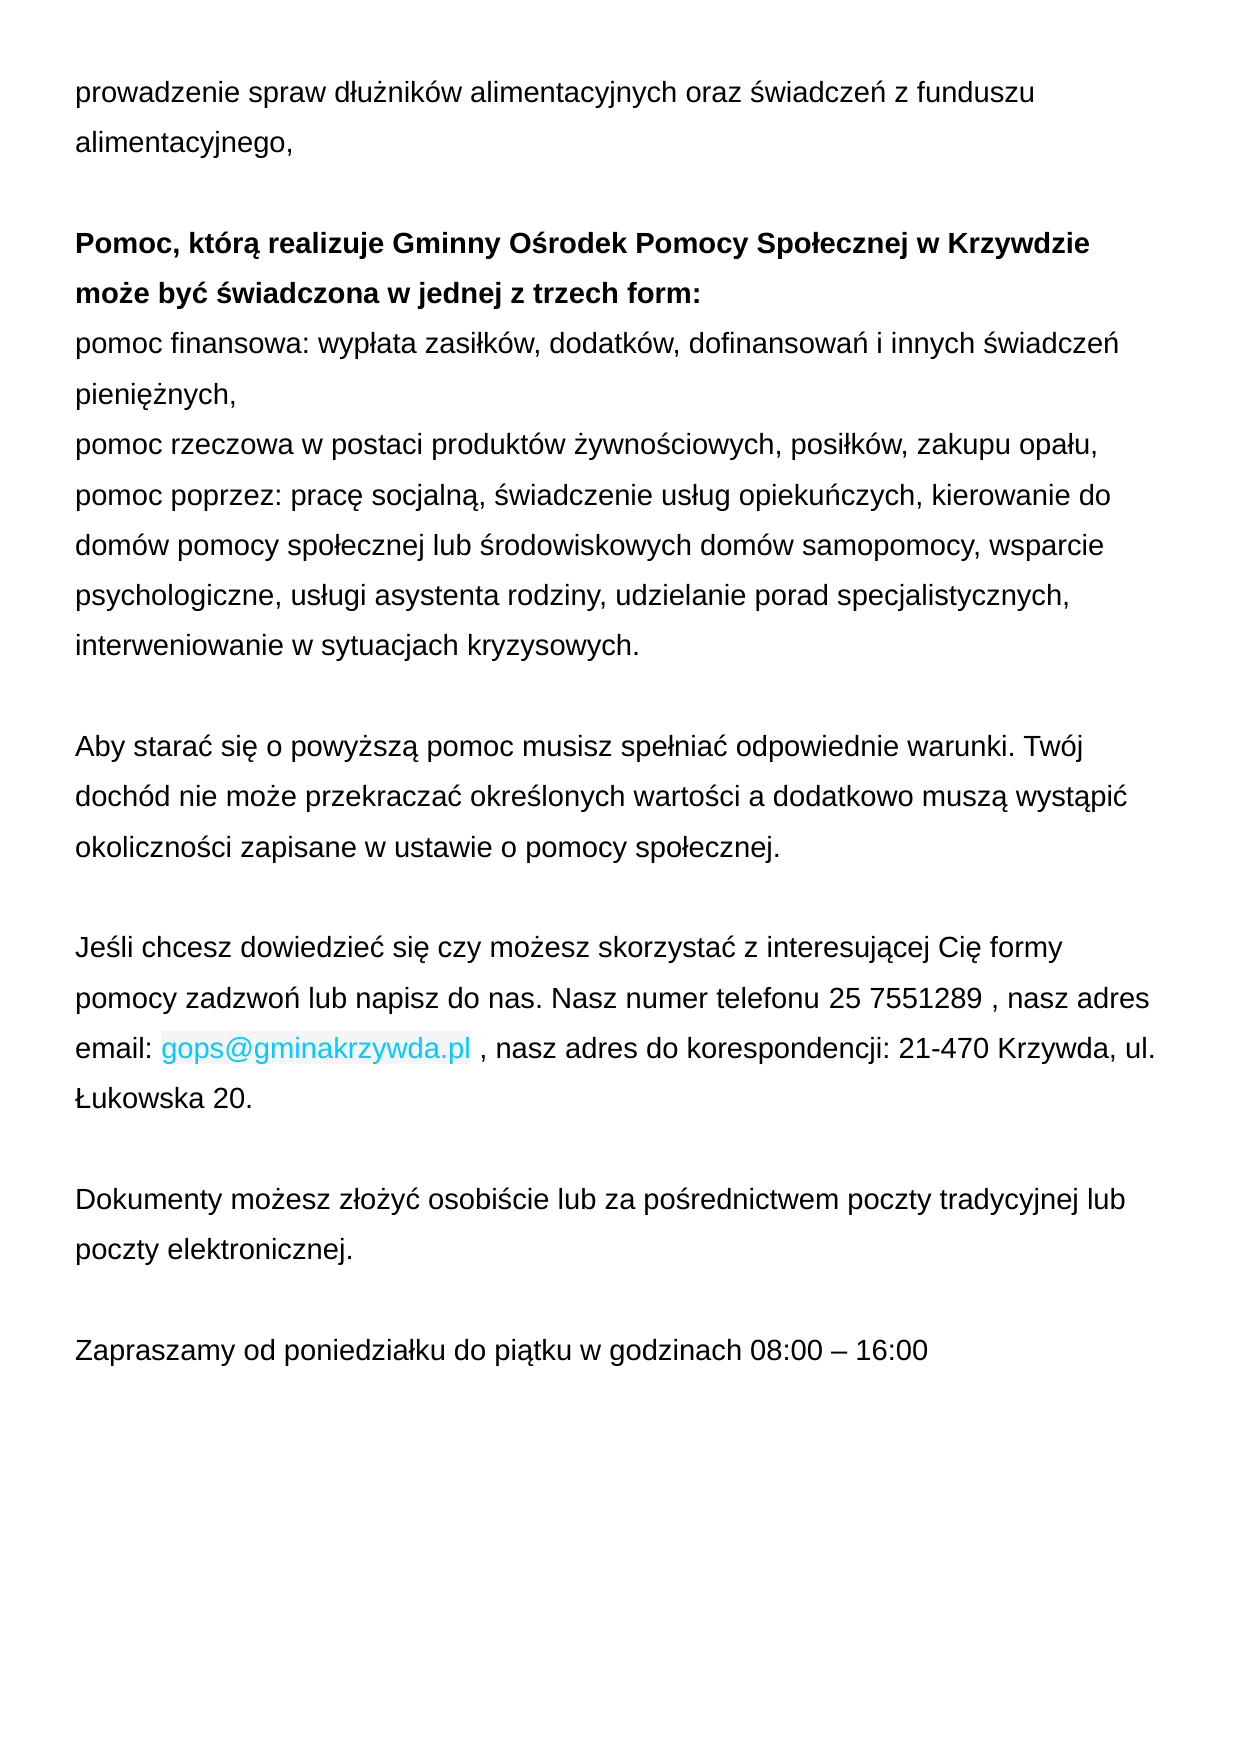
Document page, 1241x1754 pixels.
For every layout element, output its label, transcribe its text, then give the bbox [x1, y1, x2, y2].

subtitle pomoc rzeczowa w postaci produktów żywnościowych, posiłków, zakupu opału, [75, 427, 1165, 461]
subtitle Dokumenty możesz złożyć osobiście lub za pośrednictwem poczty tradycyjnej lub poczty elektronicznej. [75, 1182, 1165, 1266]
subtitle Zapraszamy od poniedziałku do piątku w godzinach 08:00 – 16:00 [75, 1333, 1165, 1417]
subtitle prowadzenie spraw dłużników alimentacyjnych oraz świadczeń z funduszu alimentacyjnego, [75, 75, 1165, 159]
subtitle Aby starać się o powyższą pomoc musisz spełniać odpowiednie warunki. Twój dochód nie może przekraczać określonych wartości a dodatkowo muszą wystąpić okoliczności zapisane w ustawie o pomocy społecznej. [75, 729, 1165, 863]
subtitle Pomoc, którą realizuje Gminny Ośrodek Pomocy Społecznej w Krzywdzie może być świadczona w jednej z trzech form: [75, 226, 1165, 310]
subtitle pomoc poprzez: pracę socjalną, świadczenie usług opiekuńczych, kierowanie do domów pomocy społecznej lub środowiskowych domów samopomocy, wsparcie psychologiczne, usługi asystenta rodziny, udzielanie porad specjalistycznych, interweniowanie w sytuacjach kryzysowych. [75, 477, 1165, 662]
subtitle Jeśli chcesz dowiedzieć się czy możesz skorzystać z interesującej Cię formy pomocy zadzwoń lub napisz do nas. Nasz numer telefonu 25 7551289 , nasz adres email: gops@gminakrzywda.pl , nasz adres do korespondencji: 21-470 Krzywda, ul. Łukowska 20. [75, 930, 1165, 1115]
subtitle pomoc finansowa: wypłata zasiłków, dodatków, dofinansowań i innych świadczeń pieniężnych, [75, 327, 1165, 410]
